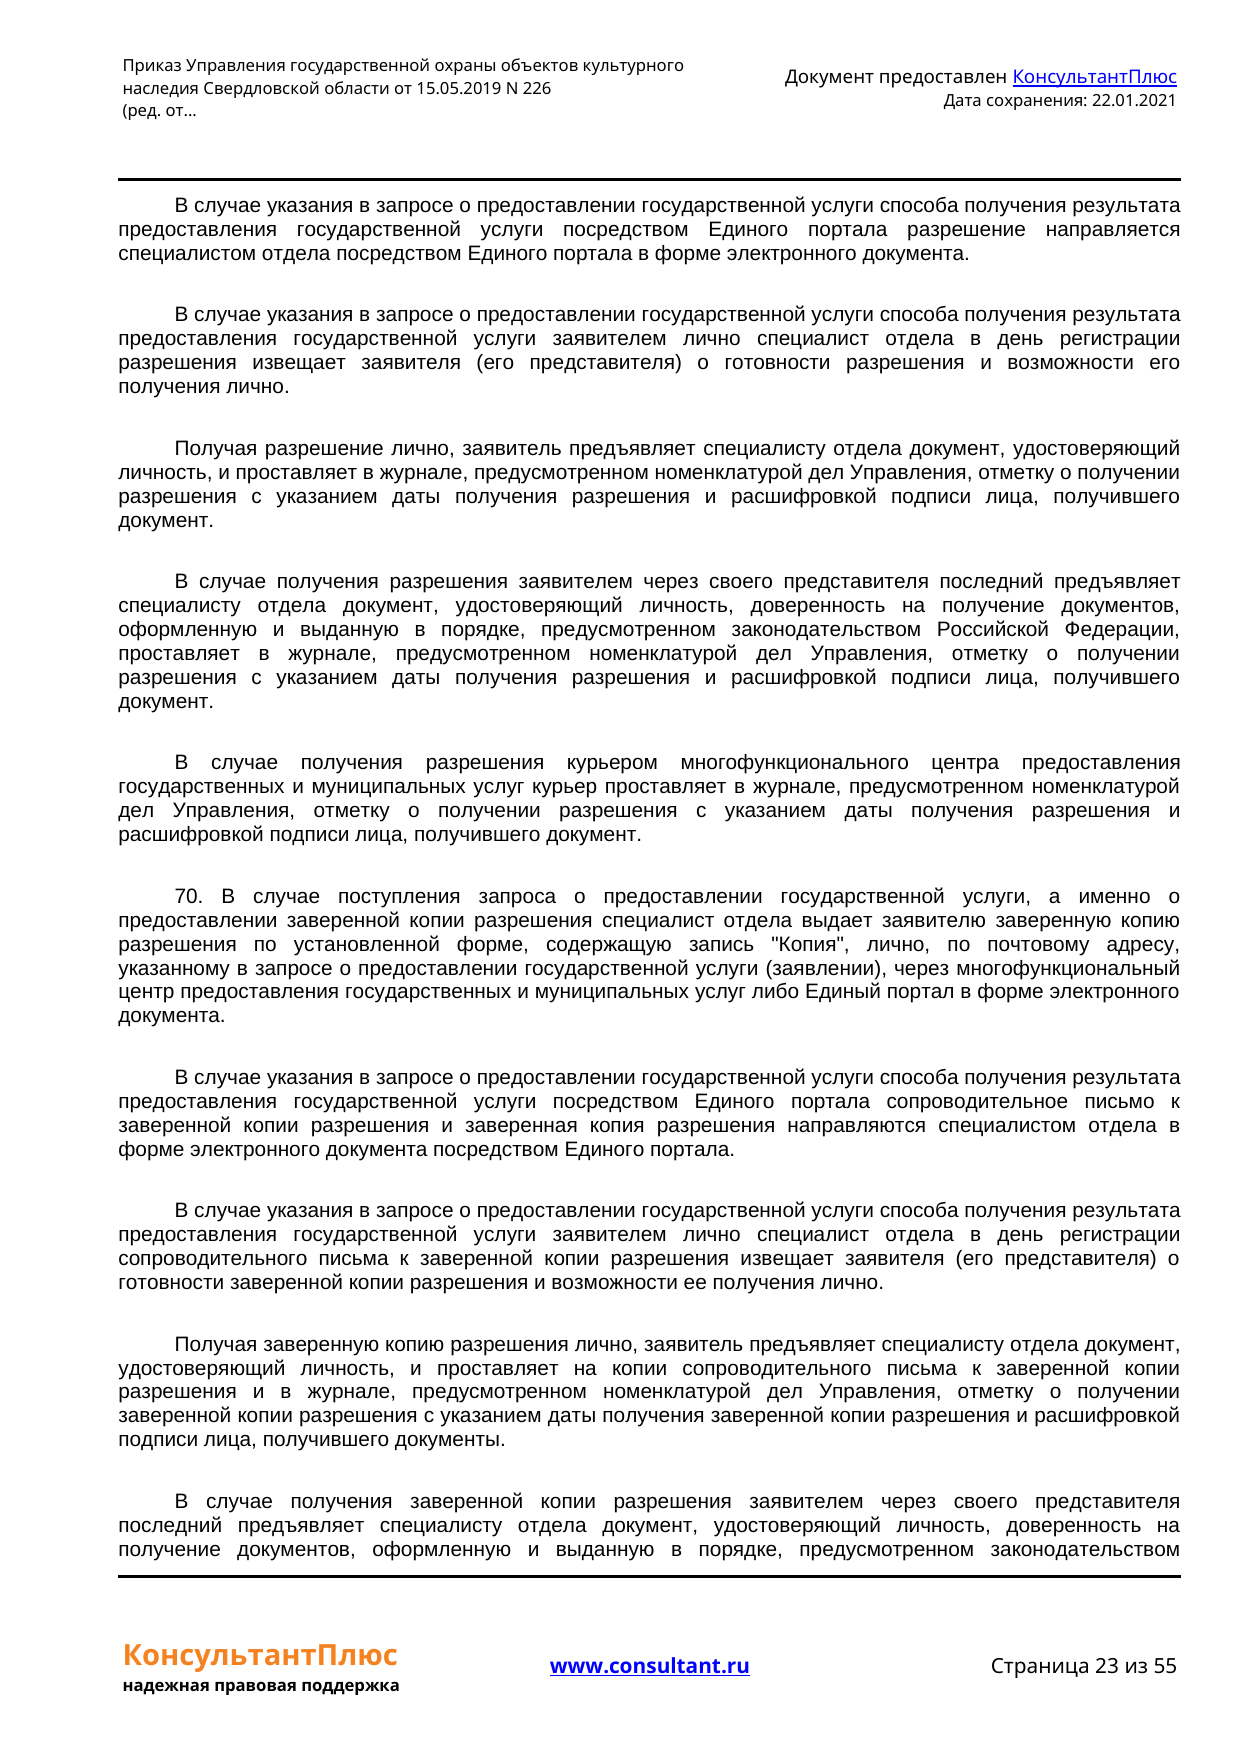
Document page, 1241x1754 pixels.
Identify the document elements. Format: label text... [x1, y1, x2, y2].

text Получая разрешение лично, заявитель предъявляет специалисту отдела документ, удостоверяющий личность, и проставляет в журнале, предусмотренном номенклатурой дел Управления, отметку о получении разрешения с указанием даты получения разрешения и расшифровкой подписи лица, получившего документ. [118, 436, 1181, 531]
text В случае получения заверенной копии разрешения заявителем через своего представителя последний предъявляет специалисту отдела документ, удостоверяющий личность, доверенность на получение документов, оформленную и выданную в порядке, предусмотренном законодательством [118, 1489, 1181, 1561]
text В случае указания в запросе о предоставлении государственной услуги способа получения результата предоставления государственной услуги заявителем лично специалист отдела в день регистрации сопроводительного письма к заверенной копии разрешения извещает заявителя (его представителя) о готовности заверенной копии разрешения и возможности ее получения лично. [118, 1198, 1181, 1294]
text Получая заверенную копию разрешения лично, заявитель предъявляет специалисту отдела документ, удостоверяющий личность, и проставляет на копии сопроводительного письма к заверенной копии разрешения и в журнале, предусмотренном номенклатурой дел Управления, отметку о получении заверенной копии разрешения с указанием даты получения заверенной копии разрешения и расшифровкой подписи лица, получившего документы. [118, 1331, 1181, 1451]
text В случае указания в запросе о предоставлении государственной услуги способа получения результата предоставления государственной услуги посредством Единого портала разрешение направляется специалистом отдела посредством Единого портала в форме электронного документа. [118, 193, 1181, 265]
text В случае получения разрешения курьером многофункционального центра предоставления государственных и муниципальных услуг курьер проставляет в журнале, предусмотренном номенклатурой дел Управления, отметку о получении разрешения с указанием даты получения разрешения и расшифровкой подписи лица, получившего документ. [118, 750, 1181, 846]
text 70. В случае поступления запроса о предоставлении государственной услуги, а именно о предоставлении заверенной копии разрешения специалист отдела выдает заявителю заверенную копию разрешения по установленной форме, содержащую запись "Копия", лично, по почтовому адресу, указанному в запросе о предоставлении государственной услуги (заявлении), через многофункциональный центр предоставления государственных и муниципальных услуг либо Единый портал в форме электронного документа. [118, 883, 1181, 1027]
text В случае указания в запросе о предоставлении государственной услуги способа получения результата предоставления государственной услуги посредством Единого портала сопроводительное письмо к заверенной копии разрешения и заверенная копия разрешения направляются специалистом отдела в форме электронного документа посредством Единого портала. [118, 1065, 1181, 1161]
text В случае получения разрешения заявителем через своего представителя последний предъявляет специалисту отдела документ, удостоверяющий личность, доверенность на получение документов, оформленную и выданную в порядке, предусмотренном законодательством Российской Федерации, проставляет в журнале, предусмотренном номенклатурой дел Управления, отметку о получении разрешения с указанием даты получения разрешения и расшифровкой подписи лица, получившего документ. [118, 569, 1181, 713]
text В случае указания в запросе о предоставлении государственной услуги способа получения результата предоставления государственной услуги заявителем лично специалист отдела в день регистрации разрешения извещает заявителя (его представителя) о готовности разрешения и возможности его получения лично. [118, 302, 1181, 398]
